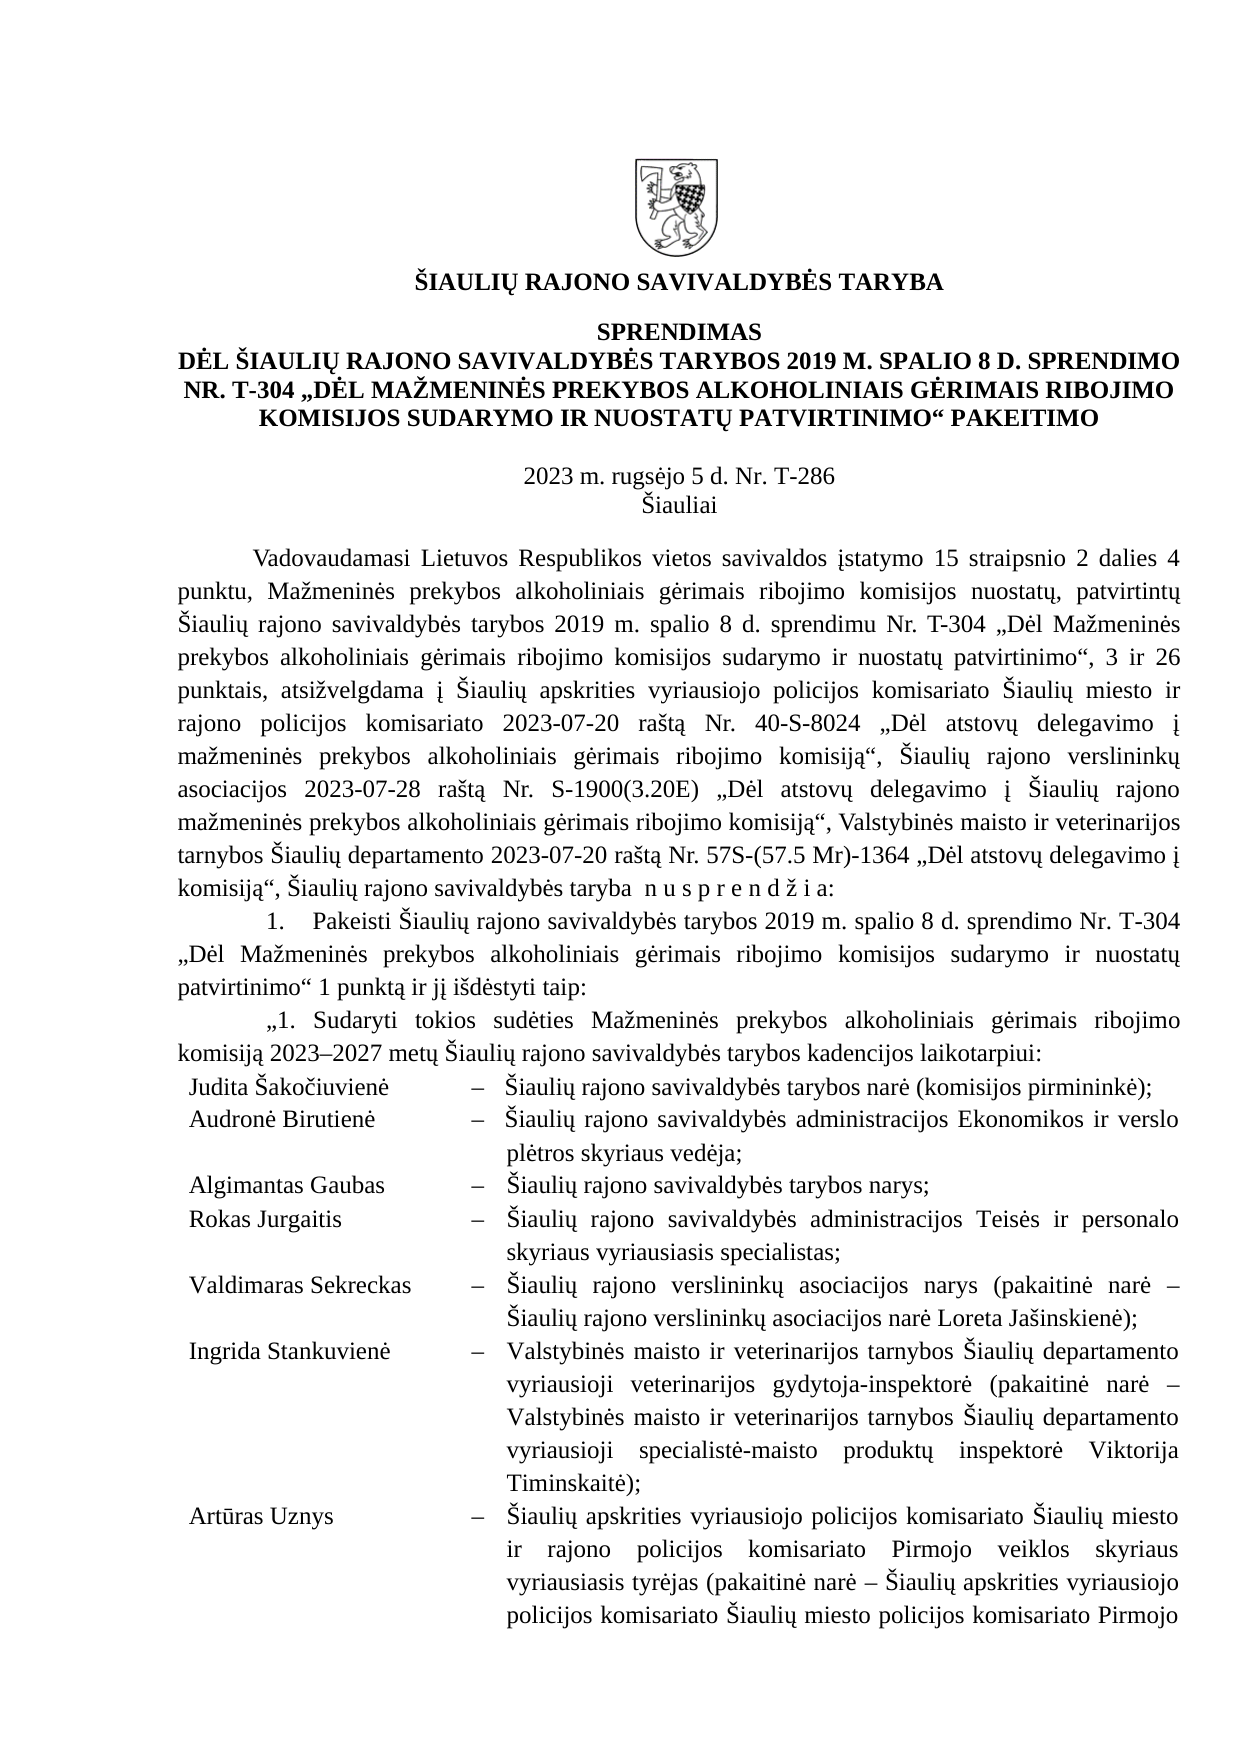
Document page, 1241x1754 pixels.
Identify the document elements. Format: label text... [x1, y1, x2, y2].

table_cell – [460, 1336, 495, 1501]
table_cell [427, 1204, 460, 1270]
table_cell [427, 1105, 460, 1171]
table_header Šiaulių rajono savivaldybės tarybos narė (komisijos pirmininkė); [495, 1072, 1191, 1104]
text „1. Sudaryti tokios sudėties Mažmeninės prekybos alkoholiniais gėrimais ribojimo komisiją 2023–2027 metų Šiaulių rajono savivaldybės tarybos kadencijos laikotarpiui: [177, 1006, 1181, 1067]
table_cell Šiaulių rajono savivaldybės administracijos Ekonomikos ir verslo plėtros skyriaus vedėja; [495, 1105, 1191, 1171]
text 1. Pakeisti Šiaulių rajono savivaldybės tarybos 2019 m. spalio 8 d. sprendimo Nr. T-304 „Dėl Mažmeninės prekybos alkoholiniais gėrimais ribojimo komisijos sudarymo ir nuostatų patvirtinimo“ 1 punktą ir jį išdėstyti taip: [177, 906, 1181, 1001]
table_cell [427, 1270, 460, 1336]
text ŠIAULIŲ RAJONO SAVIVALDYBĖS TARYBA [177, 267, 1181, 296]
table_header Judita Šakočiuvienė [177, 1072, 427, 1104]
table_cell – [460, 1105, 495, 1171]
table_cell Šiaulių rajono savivaldybės administracijos Teisės ir personalo skyriaus vyriausiasis specialistas; [495, 1204, 1191, 1270]
table_cell – [460, 1204, 495, 1270]
table_cell Šiaulių apskrities vyriausiojo policijos komisariato Šiaulių miesto ir rajono policijos komisariato Pirmojo veiklos skyriaus vyriausiasis tyrėjas (pakaitinė narė – Šiaulių apskrities vyriausiojo policijos komisariato Šiaulių miesto policijos komisariato Pirmojo [495, 1501, 1191, 1629]
table_cell – [460, 1270, 495, 1336]
table_cell Šiaulių rajono savivaldybės tarybos narys; [495, 1171, 1191, 1204]
text SPRENDIMAS [177, 317, 1181, 346]
table_cell Valstybinės maisto ir veterinarijos tarnybos Šiaulių departamento vyriausioji veterinarijos gydytoja-inspektorė (pakaitinė narė – Valstybinės maisto ir veterinarijos tarnybos Šiaulių departamento vyriausioji specialistė-maisto produktų inspektorė Viktorija Timinskaitė); [495, 1336, 1191, 1501]
table_cell [427, 1501, 460, 1629]
table_cell Algimantas Gaubas [177, 1171, 427, 1204]
table_header [427, 1072, 460, 1104]
text DĖL ŠIAULIŲ RAJONO SAVIVALDYBĖS TARYBOS 2019 M. SPALIO 8 D. SPRENDIMO NR. T-304 „DĖL MAŽMENINĖS PREKYBOS ALKOHOLINIAIS GĖRIMAIS RIBOJIMO KOMISIJOS SUDARYMO IR NUOSTATŲ PATVIRTINIMO“ PAKEITIMO [177, 346, 1181, 432]
table_cell Artūras Uznys [177, 1501, 427, 1629]
table_cell Ingrida Stankuvienė [177, 1336, 427, 1501]
table_cell – [460, 1171, 495, 1204]
table_cell Rokas Jurgaitis [177, 1204, 427, 1270]
text 2023 m. rugsėjo 5 d. Nr. T-286 [177, 461, 1181, 490]
table_cell – [460, 1501, 495, 1629]
table_cell [427, 1171, 460, 1204]
table_cell Valdimaras Sekreckas [177, 1270, 427, 1336]
table_cell Šiaulių rajono verslininkų asociacijos narys (pakaitinė narė – Šiaulių rajono verslininkų asociacijos narė Loreta Jašinskienė); [495, 1270, 1191, 1336]
table_header – [460, 1072, 495, 1104]
table_cell Audronė Birutienė [177, 1105, 427, 1171]
subtitle Šiauliai [177, 490, 1181, 518]
text Vadovaudamasi Lietuvos Respublikos vietos savivaldos įstatymo 15 straipsnio 2 dalies 4 punktu, Mažmeninės prekybos alkoholiniais gėrimais ribojimo komisijos nuostatų, patvirtintų Šiaulių rajono savivaldybės tarybos 2019 m. spalio 8 d. sprendimu Nr. T-304 „Dėl Mažmeninės prekybos alkoholiniais gėrimais ribojimo komisijos sudarymo ir nuostatų patvirtinimo“, 3 ir 26 punktais, atsižvelgdama į Šiaulių apskrities vyriausiojo policijos komisariato Šiaulių miesto ir rajono policijos komisariato 2023-07-20 raštą Nr. 40-S-8024 „Dėl atstovų delegavimo į mažmeninės prekybos alkoholiniais gėrimais ribojimo komisiją“, Šiaulių rajono verslininkų asociacijos 2023-07-28 raštą Nr. S-1900(3.20E) „Dėl atstovų delegavimo į Šiaulių rajono mažmeninės prekybos alkoholiniais gėrimais ribojimo komisiją“, Valstybinės maisto ir veterinarijos tarnybos Šiaulių departamento 2023-07-20 raštą Nr. 57S-(57.5 Mr)-1364 „Dėl atstovų delegavimo į komisiją“, Šiaulių rajono savivaldybės taryba n u s p r e n d ž i a: [177, 543, 1181, 902]
table_cell [427, 1336, 460, 1501]
